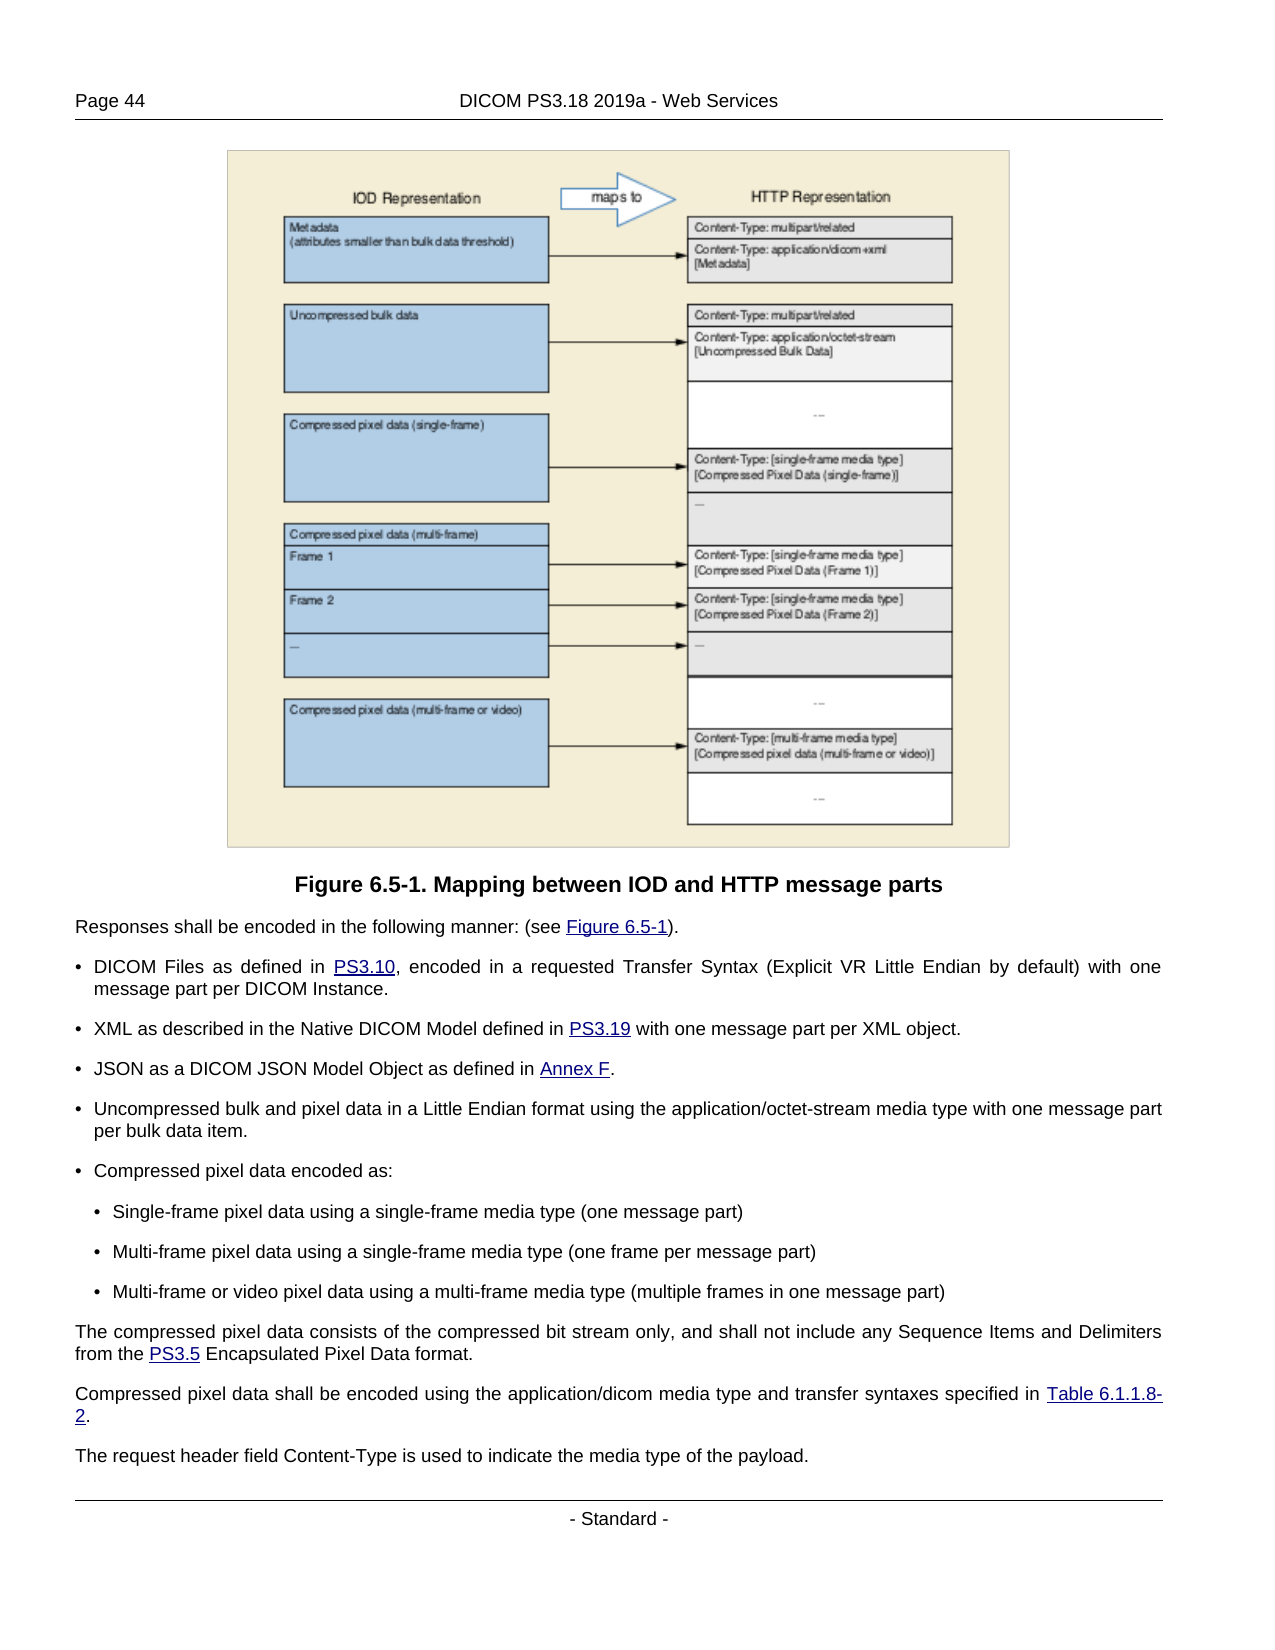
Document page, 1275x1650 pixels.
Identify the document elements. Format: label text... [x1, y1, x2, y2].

list Multi-frame or video pixel data using a multi-frame media type (multiple frames in one message part) [94, 1281, 1162, 1303]
text Responses shall be encoded in the following manner: (see Figure 6.5-1). [75, 915, 1162, 937]
text Compressed pixel data shall be encoded using the application/dicom media type and transfer syntaxes specified in Table 6.1.1.8-2. [75, 1383, 1162, 1426]
text The compressed pixel data consists of the compressed bit stream only, and shall not include any Sequence Items and Delimiters from the PS3.5 Encapsulated Pixel Data format. [75, 1321, 1162, 1364]
list Single-frame pixel data using a single-frame media type (one message part) [94, 1200, 1162, 1222]
list XML as described in the Native DICOM Model defined in PS3.19 with one message part per XML object. [75, 1018, 1162, 1039]
picture [226, 150, 1011, 849]
list Uncompressed bulk and pixel data in a Little Endian format using the application/octet-stream media type with one message part per bulk data item. [75, 1098, 1162, 1141]
list DICOM Files as defined in PS3.10, encoded in a requested Transfer Syntax (Explicit VR Little Endian by default) with one message part per DICOM Instance. [75, 956, 1162, 999]
list Compressed pixel data encoded as: [75, 1160, 1162, 1182]
text Figure 6.5-1. Mapping between IOD and HTTP message parts [75, 871, 1162, 897]
list JSON as a DICOM JSON Model Object as defined in Annex F. [75, 1058, 1162, 1079]
text The request header field Content-Type is used to indicate the media type of the payload. [75, 1445, 1162, 1467]
list Multi-frame pixel data using a single-frame media type (one frame per message part) [94, 1241, 1162, 1262]
